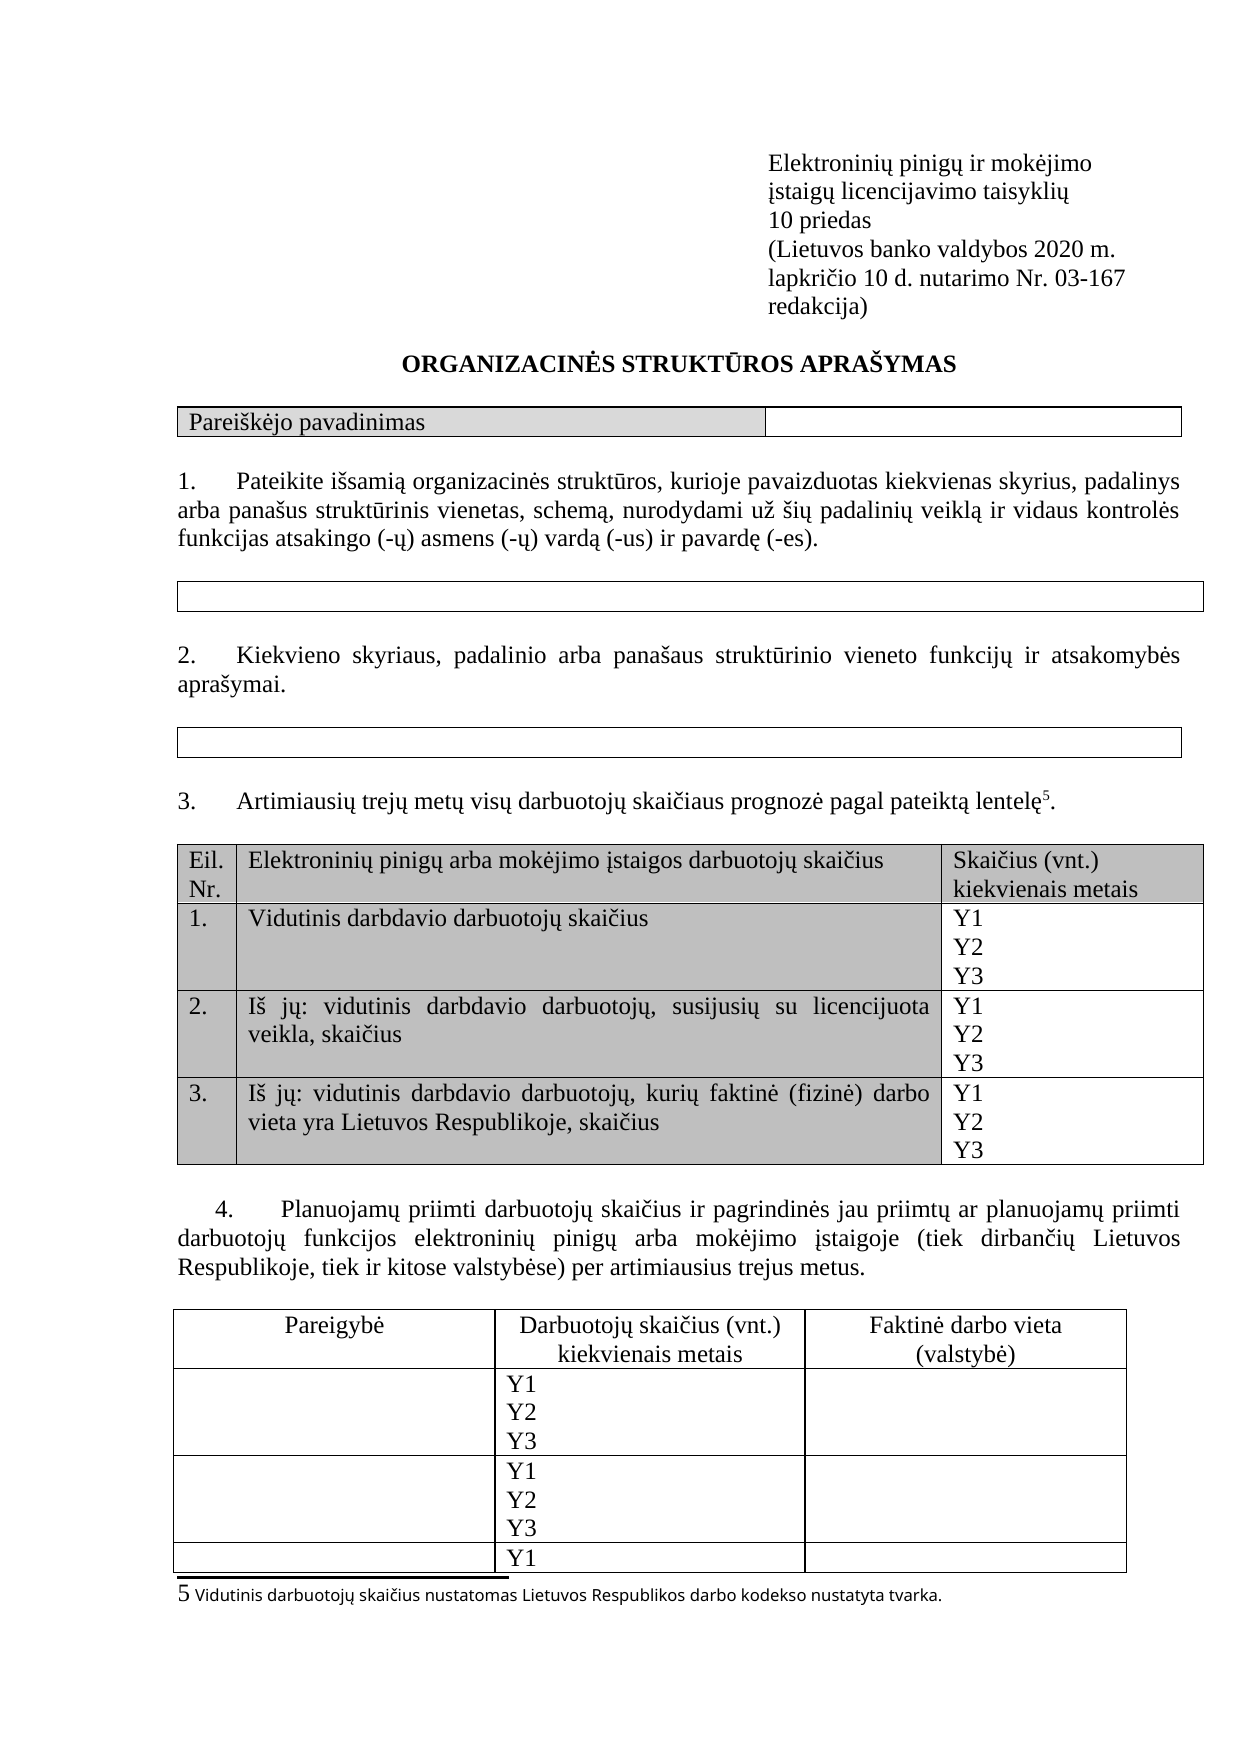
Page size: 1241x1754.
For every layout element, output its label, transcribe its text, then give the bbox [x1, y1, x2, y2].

table_cell Y1 Y2 Y3 [496, 1369, 804, 1455]
text Vidutinis darbuotojų skaičius nustatomas Lietuvos Respublikos darbo kodekso nustatyta tvarka. [177, 1578, 1181, 1606]
text 10 priedas [768, 205, 1181, 234]
text 2. Kiekvieno skyriaus, padalinio arba panašaus struktūrinio vieneto funkcijų ir atsakomybės aprašymai. [177, 641, 1181, 698]
table_header Eil. Nr. [178, 845, 236, 902]
table_header Elektroninių pinigų arba mokėjimo įstaigos darbuotojų skaičius [237, 845, 941, 902]
table_header Faktinė darbo vieta (valstybė) [806, 1310, 1126, 1368]
text lapkričio 10 d. nutarimo Nr. 03-167 redakcija) [768, 263, 1181, 320]
table_cell Y1 [496, 1543, 804, 1572]
text ORGANIZACINĖS STRUKTŪROS APRAŠYMAS [177, 349, 1181, 378]
text 4. Planuojamų priimti darbuotojų skaičius ir pagrindinės jau priimtų ar planuojamų priimti darbuotojų funkcijos elektroninių pinigų arba mokėjimo įstaigoje (tiek dirbančių Lietuvos Respublikoje, tiek ir kitose valstybėse) per artimiausius trejus metus. [177, 1194, 1181, 1280]
table_cell [174, 1543, 494, 1572]
table_cell 2. [178, 991, 236, 1077]
table_cell [174, 1456, 494, 1542]
table_cell [806, 1369, 1126, 1455]
text 1. Pateikite išsamią organizacinės struktūros, kurioje pavaizduotas kiekvienas skyrius, padalinys arba panašus struktūrinis vienetas, schemą, nurodydami už šių padalinių veiklą ir vidaus kontrolės funkcijas atsakingo (-ų) asmens (-ų) vardą (-us) ir pavardę (-es). [177, 466, 1181, 552]
table_cell Iš jų: vidutinis darbdavio darbuotojų, susijusių su licencijuota veikla, skaičius [237, 991, 941, 1077]
table_cell [806, 1456, 1126, 1542]
text 3. Artimiausių trejų metų visų darbuotojų skaičiaus prognozė pagal pateiktą lentelę. [177, 786, 1181, 815]
table_header [766, 408, 1181, 436]
table_cell Iš jų: vidutinis darbdavio darbuotojų, kurių faktinė (fizinė) darbo vieta yra Lietuvos Respublikoje, skaičius [237, 1078, 941, 1164]
table_header Darbuotojų skaičius (vnt.) kiekvienais metais [496, 1310, 804, 1368]
table_cell Y1 Y2 Y3 [942, 991, 1203, 1077]
table_cell [174, 1369, 494, 1455]
table_cell 3. [178, 1078, 236, 1164]
table_header Skaičius (vnt.) kiekvienais metais [942, 845, 1203, 902]
table_cell Y1 Y2 Y3 [942, 1078, 1203, 1164]
table_cell [806, 1543, 1126, 1572]
table_header [178, 582, 1203, 611]
table_cell Y1 Y2 Y3 [496, 1456, 804, 1542]
text (Lietuvos banko valdybos 2020 m. [768, 234, 1181, 263]
text įstaigų licencijavimo taisyklių [768, 176, 1181, 205]
table_header [178, 728, 1181, 757]
table_cell Vidutinis darbdavio darbuotojų skaičius [237, 904, 941, 990]
table_header Pareiškėjo pavadinimas [178, 408, 765, 436]
text Elektroninių pinigų ir mokėjimo [768, 148, 1181, 176]
table_cell Y1 Y2 Y3 [942, 904, 1203, 990]
table_header Pareigybė [174, 1310, 494, 1368]
table_cell 1. [178, 904, 236, 990]
